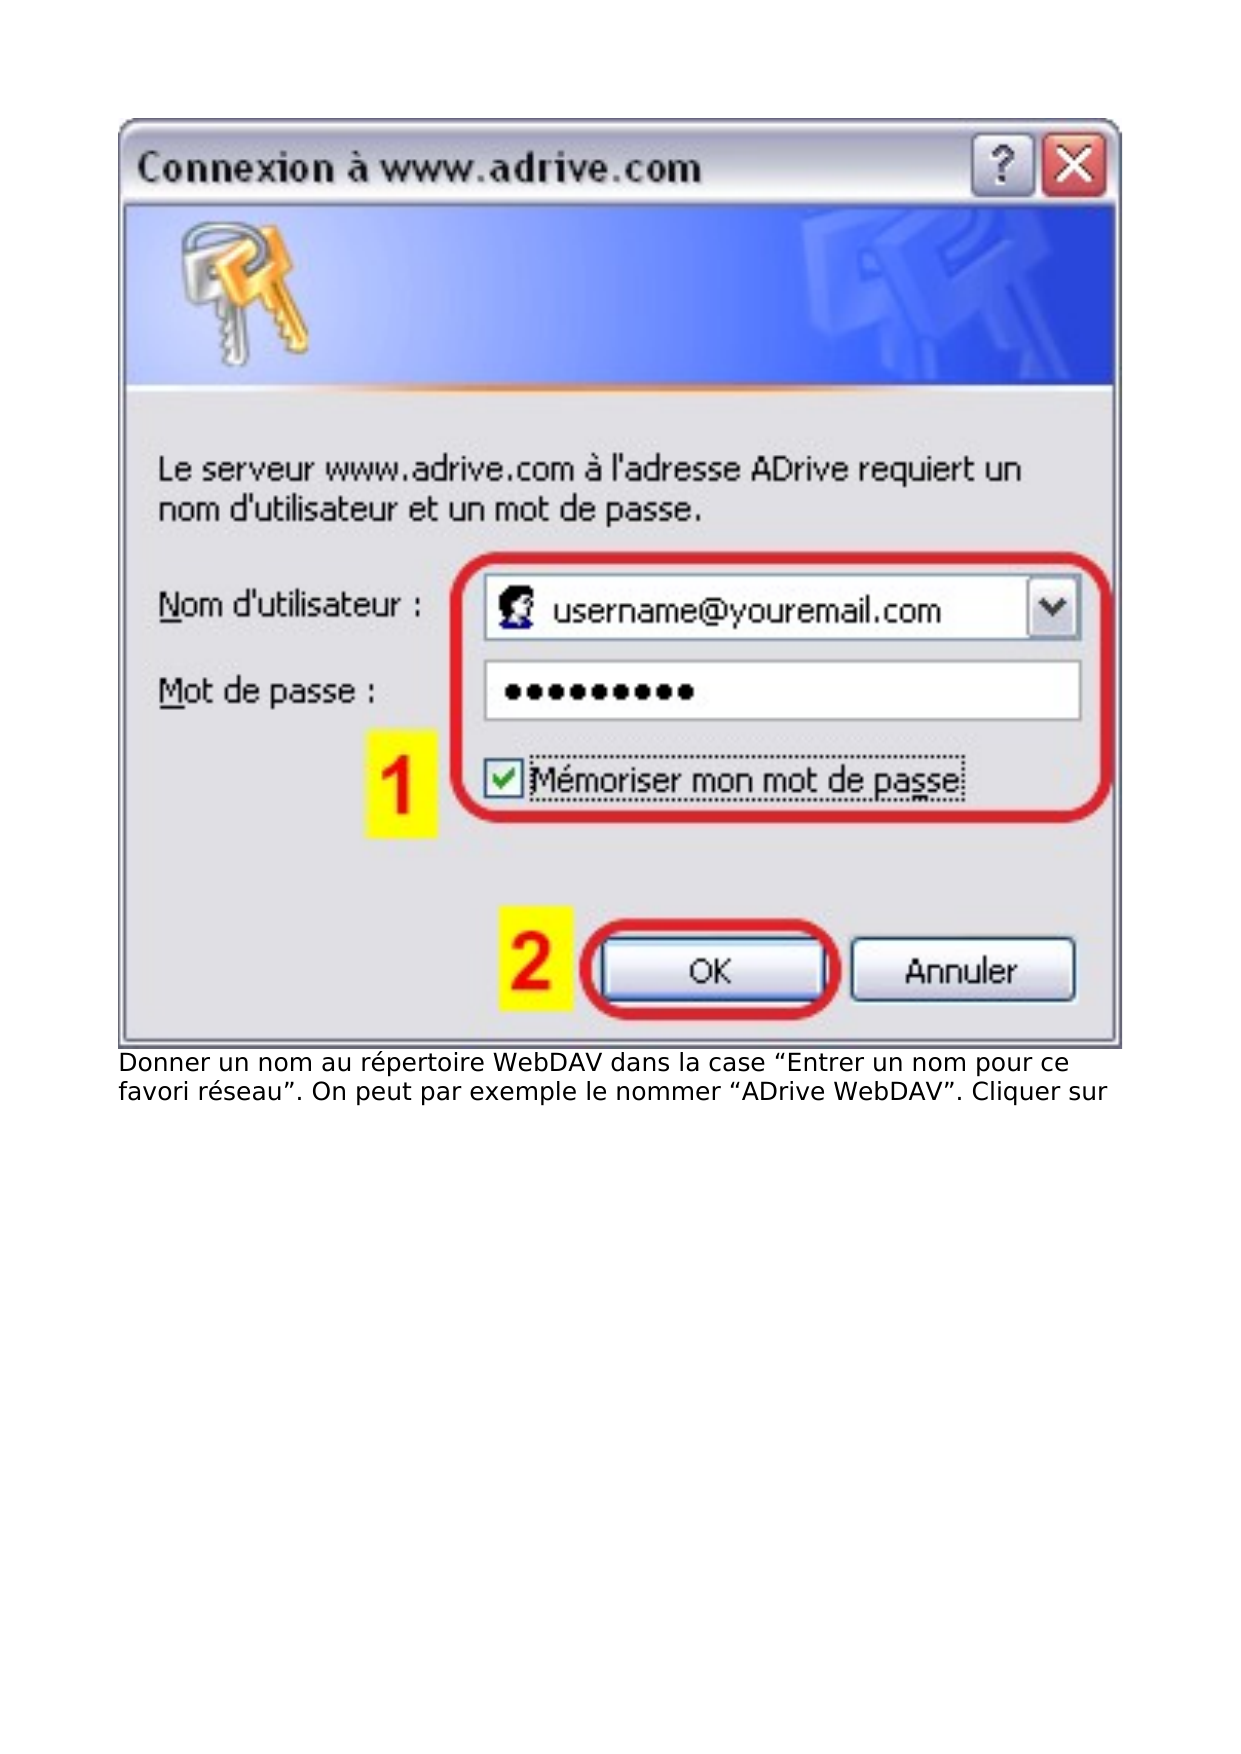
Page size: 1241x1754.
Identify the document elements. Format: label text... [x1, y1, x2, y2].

picture [118, 118, 1123, 1049]
text Donner un nom au répertoire WebDAV dans la case “Entrer un nom pour ce favori réseau”. On peut par exemple le nommer “ADrive WebDAV”. Cliquer sur [118, 1049, 1122, 1106]
